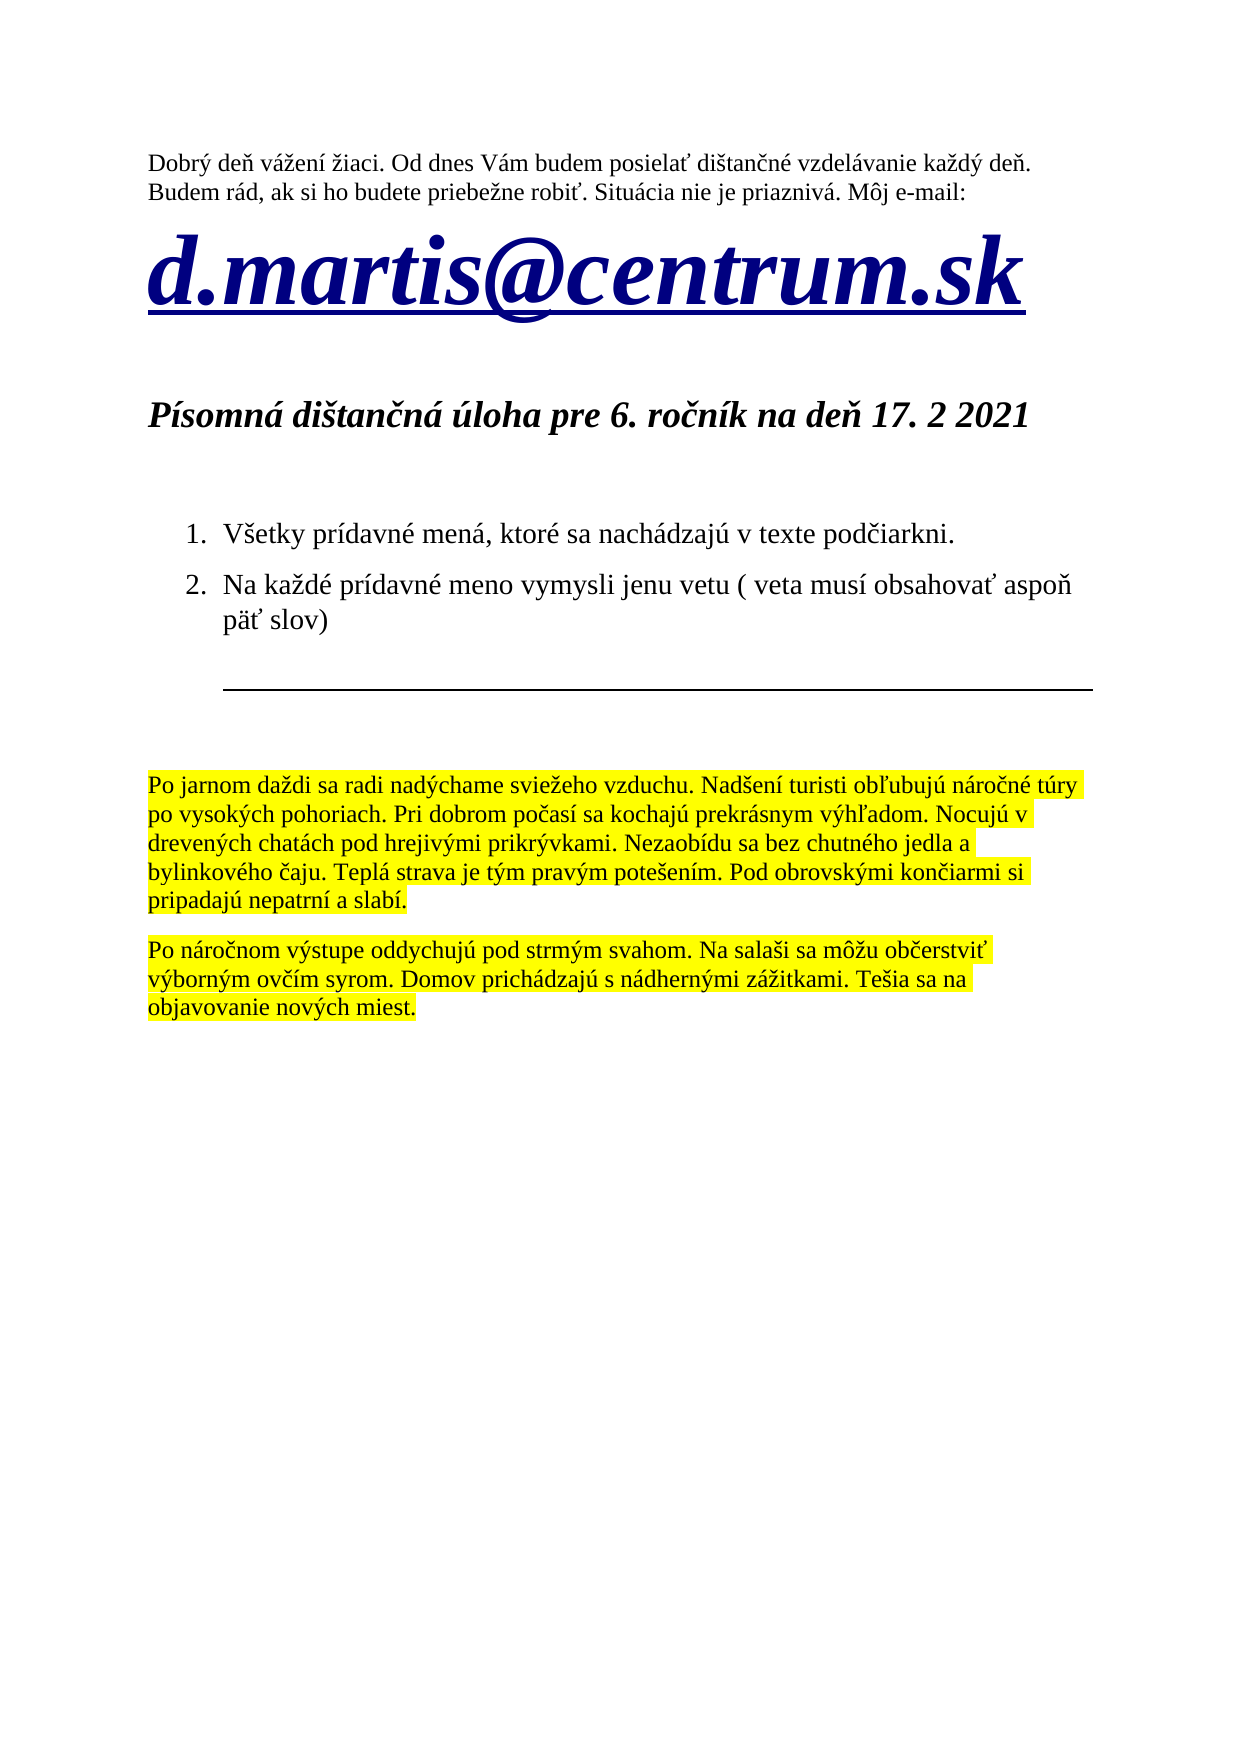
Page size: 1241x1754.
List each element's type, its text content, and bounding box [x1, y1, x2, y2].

text Po náročnom výstupe oddychujú pod strmým svahom. Na salaši sa môžu občerstviť výborným ovčím syrom. Domov prichádzajú s nádhernými zážitkami. Tešia sa na objavovanie nových miest. [148, 935, 1093, 1021]
list Na každé prídavné meno vymysli jenu vetu ( veta musí obsahovať aspoň päť slov) [185, 567, 1093, 636]
text Po jarnom daždi sa radi nadýchame sviežeho vzduchu. Nadšení turisti obľubujú náročné túry po vysokých pohoriach. Pri dobrom počasí sa kochajú prekrásnym výhľadom. Nocujú v drevených chatách pod hrejivými prikrývkami. Nezaobídu sa bez chutného jedla a bylinkového čaju. Teplá strava je tým pravým potešením. Pod obrovskými končiarmi si pripadajú nepatrní a slabí. [148, 770, 1093, 914]
text Dobrý deň vážení žiaci. Od dnes Vám budem posielať dištančné vzdelávanie každý deň. Budem rád, ak si ho budete priebežne robiť. Situácia nie je priaznivá. Môj e-mail: d.martis@centrum.sk [148, 148, 1093, 326]
text Písomná dištančná úloha pre 6. ročník na deň 17. 2 2021 [148, 393, 1093, 436]
list Všetky prídavné mená, ktoré sa nachádzajú v texte podčiarkni. [185, 516, 1093, 549]
